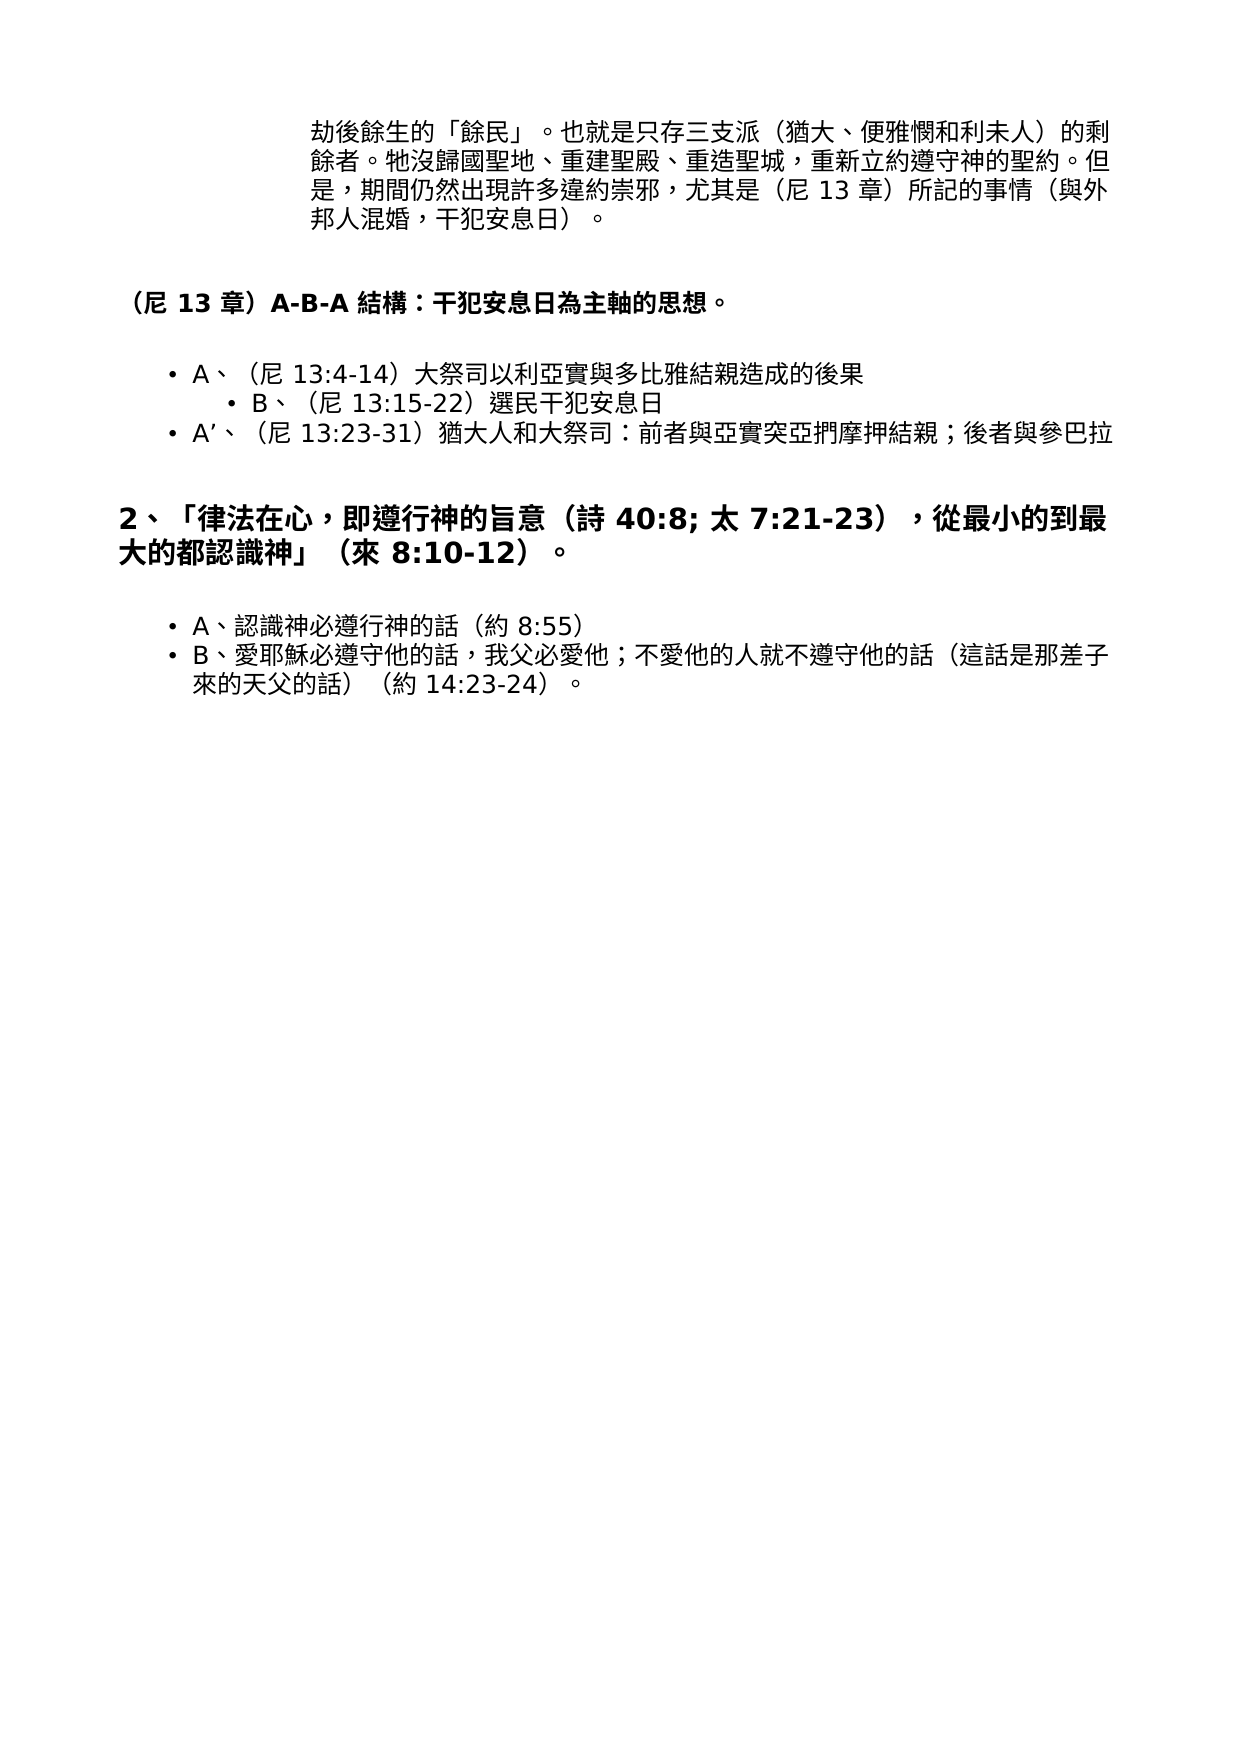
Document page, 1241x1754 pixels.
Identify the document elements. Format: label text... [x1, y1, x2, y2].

list A’、（尼 13:23-31）猶大人和大祭司：前者與亞實突亞捫摩押結親；後者與參巴拉 [177, 419, 1122, 448]
list A、認識神必遵行神的話（約 8:55） [177, 612, 1122, 641]
list A、（尼 13:4-14）大祭司以利亞實與多比雅結親造成的後果 [177, 360, 1122, 389]
subtitle 2、「律法在心，即遵行神的旨意（詩 40:8; 太 7:21-23），從最小的到最大的都認識神」（來 8:10-12）。 [118, 502, 1122, 570]
list 劫後餘生的「餘民」。也就是只存三支派（猶大、便雅憫和利未人）的剩餘者。牠沒歸國聖地、重建聖殿、重造聖城，重新立約遵守神的聖約。但是，期間仍然出現許多違約崇邪，尤其是（尼 13 章）所記的事情（與外邦人混婚，干犯安息日）。 [295, 118, 1122, 235]
subtitle （尼 13 章）A-B-A 結構：干犯安息日為主軸的思想。 [118, 289, 1122, 318]
list B、愛耶穌必遵守他的話，我父必愛他；不愛他的人就不遵守他的話（這話是那差子來的天父的話）（約 14:23-24）。 [177, 641, 1122, 700]
list B、（尼 13:15-22）選民干犯安息日 [236, 389, 1122, 419]
